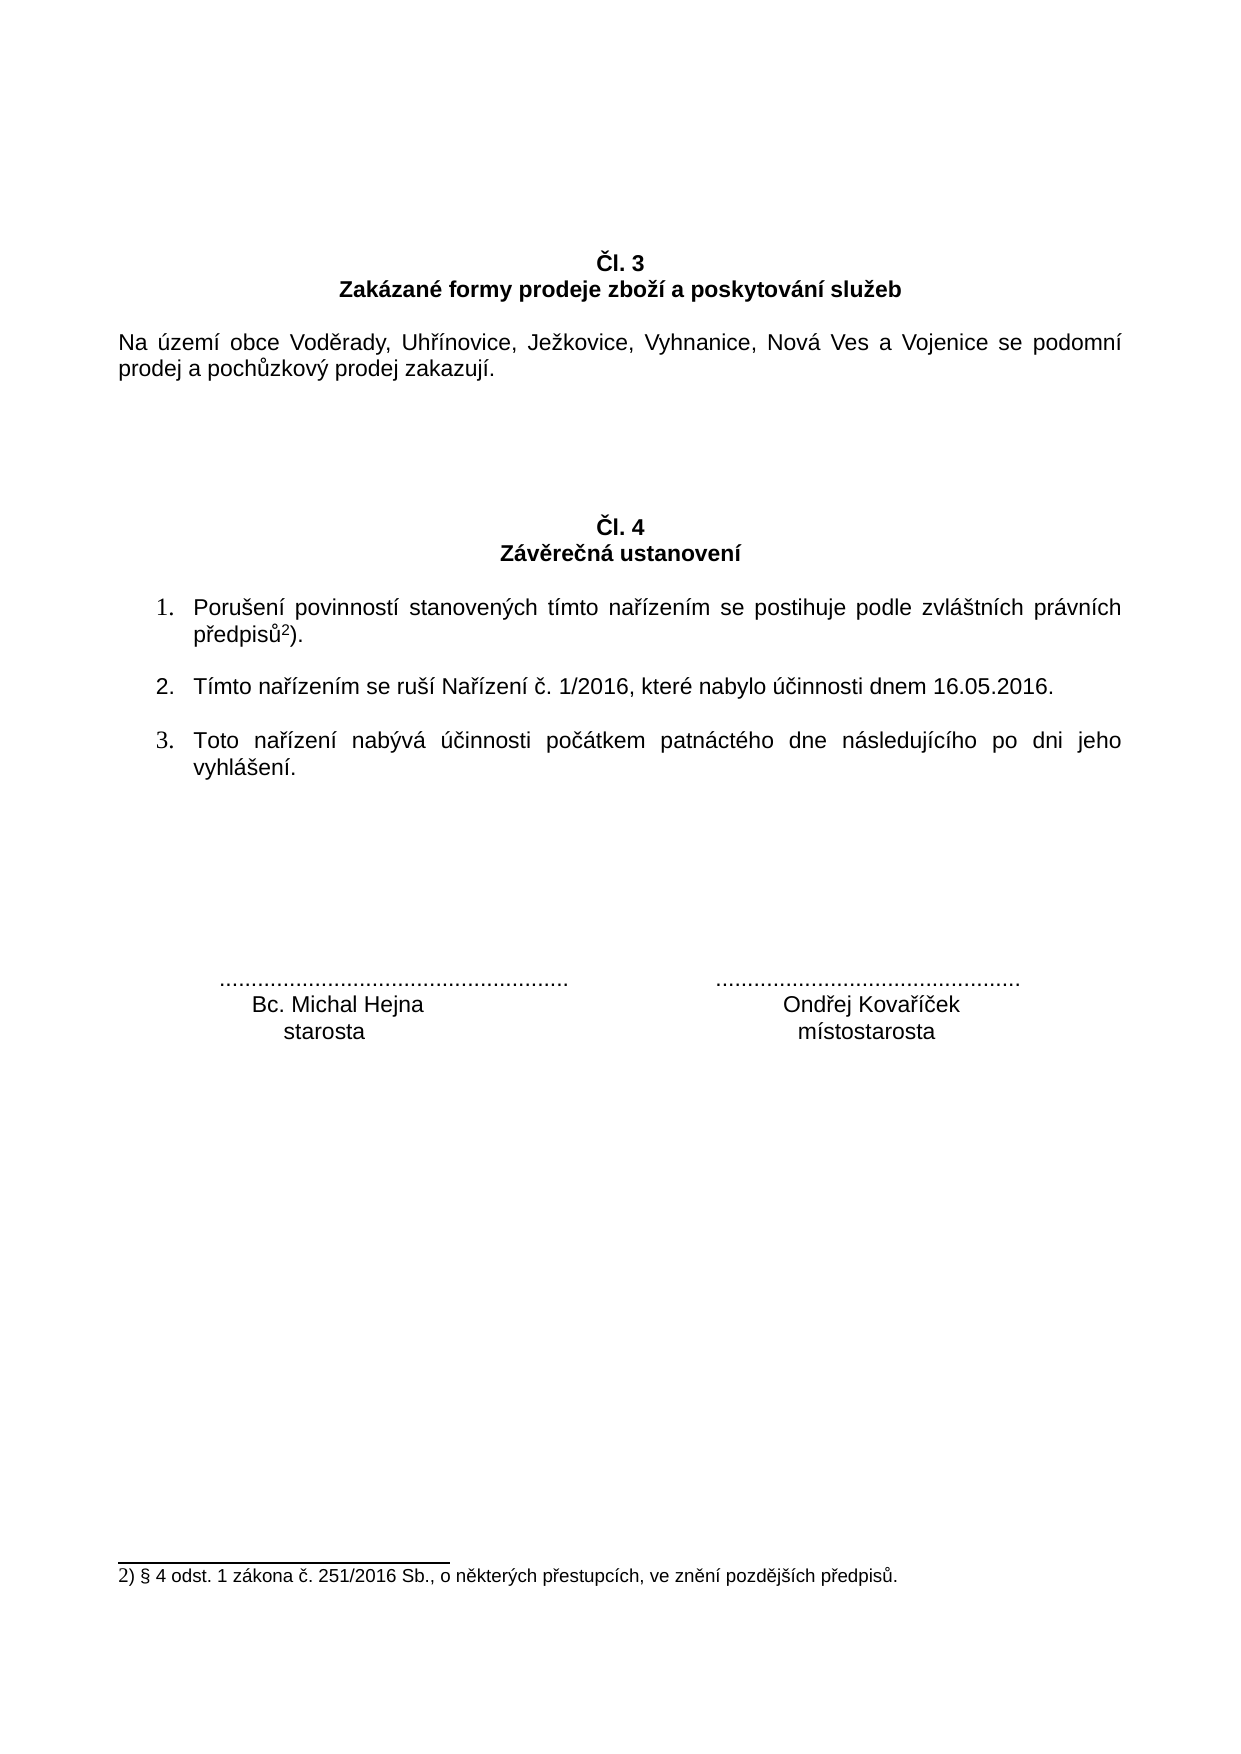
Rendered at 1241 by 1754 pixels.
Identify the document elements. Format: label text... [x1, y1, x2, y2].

text Závěrečná ustanovení [118, 540, 1122, 566]
text Čl. 4 [118, 513, 1122, 540]
text starosta místostarosta [118, 1018, 1122, 1044]
list Tímto nařízením se ruší Nařízení č. 1/2016, které nabylo účinnosti dnem 16.05.2016. [156, 673, 1122, 699]
text Bc. Michal Hejna Ondřej Kovaříček [118, 991, 1122, 1018]
text Čl. 3 [118, 250, 1122, 276]
list ) § 4 odst. 1 zákona č. 251/2016 Sb., o některých přestupcích, ve znění pozdějších předpisů. [118, 1563, 1122, 1587]
text Na území obce Voděrady, Uhřínovice, Ježkovice, Vyhnanice, Nová Ves a Vojenice se podomní prodej a pochůzkový prodej zakazují. [118, 329, 1122, 382]
list Porušení povinností stanovených tímto nařízením se postihuje podle zvláštních právních předpisů). [156, 592, 1122, 648]
text Zakázané formy prodeje zboží a poskytování služeb [118, 276, 1122, 303]
text ....................................................... ................................................ [118, 965, 1122, 991]
list Toto nařízení nabývá účinnosti počátkem patnáctého dne následujícího po dni jeho vyhlášení. [156, 725, 1122, 780]
